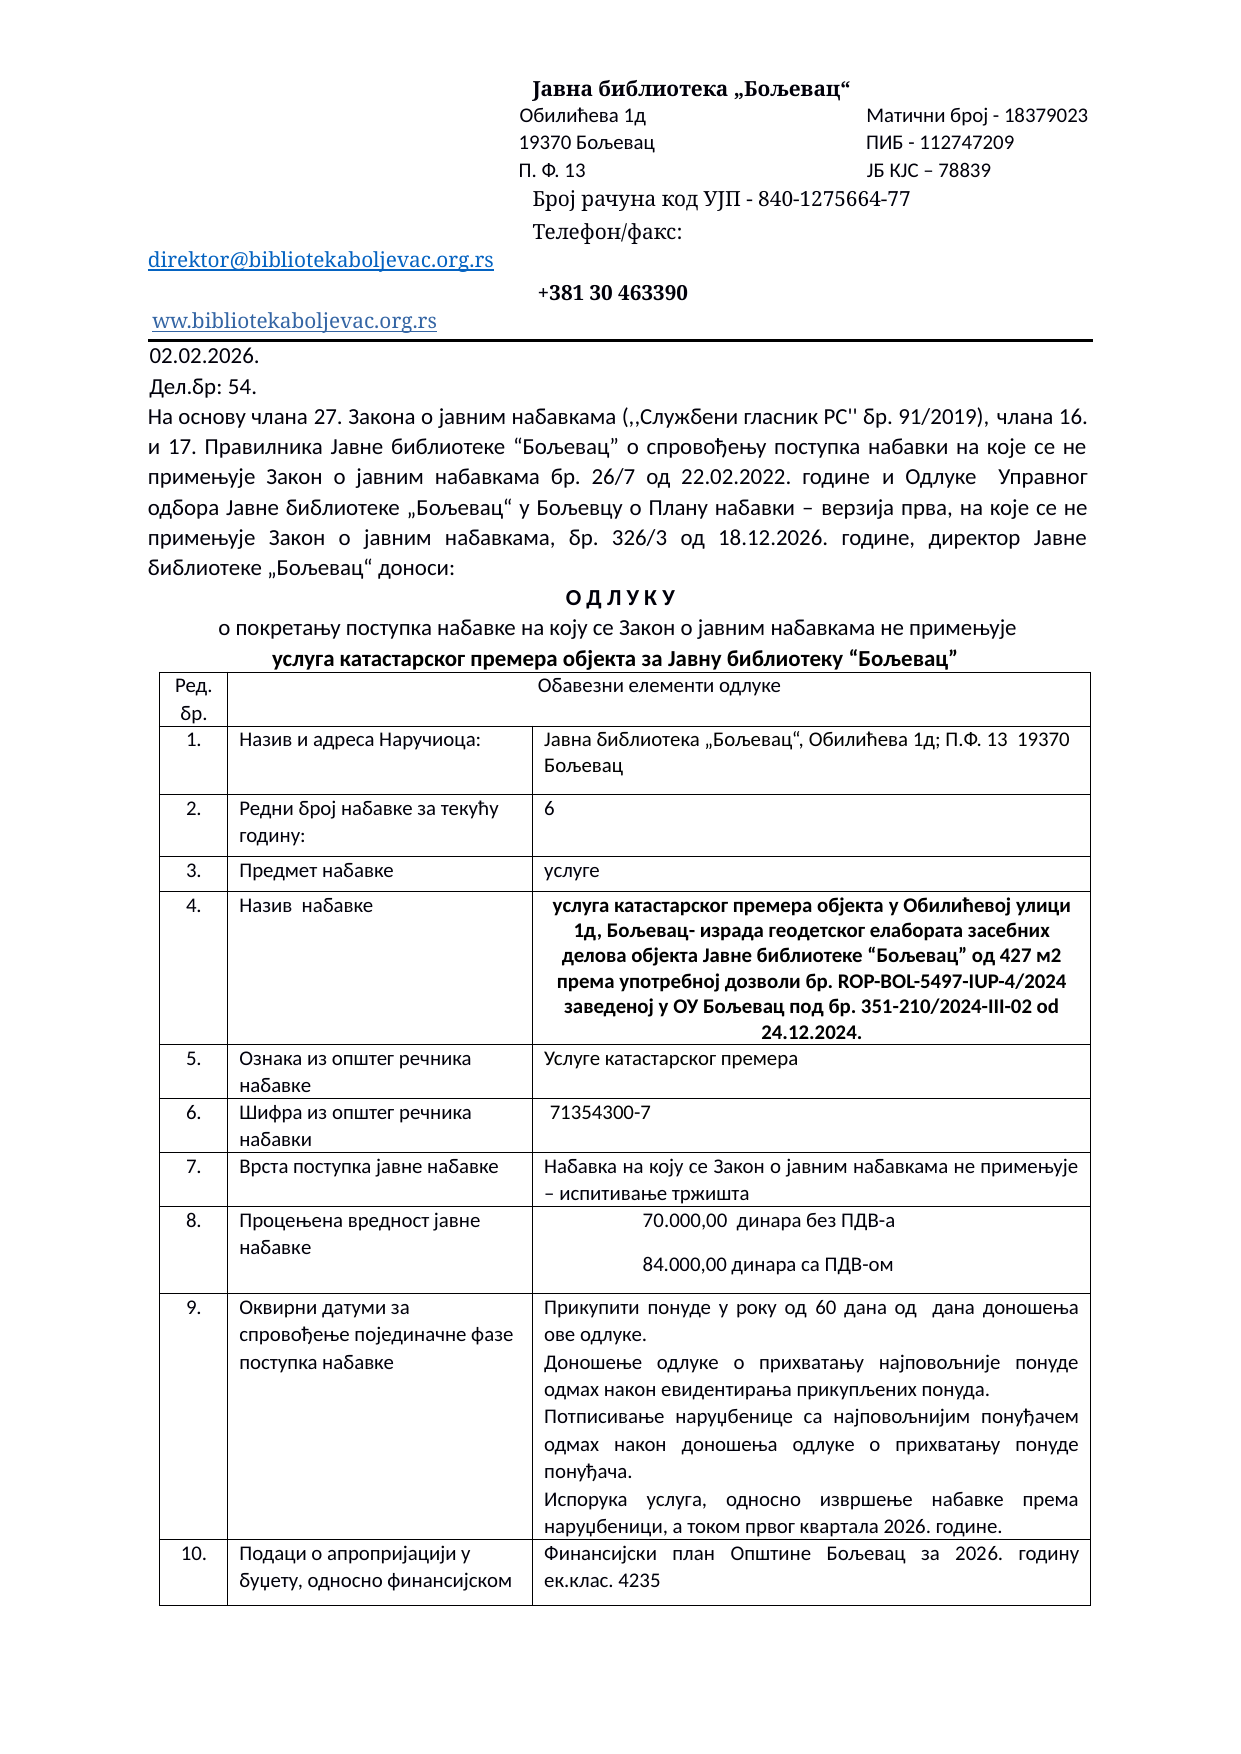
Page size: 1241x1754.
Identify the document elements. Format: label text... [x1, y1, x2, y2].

text На основу члана 27. Закона о јавним набавкама (,,Службени гласник РС'' бр. 91/2019), члана 16. и 17. Правилника Јавне библиотеке “Бољевац” о спровођењу поступка набавки на које се не примењује Закон о јавним набавкама бр. 26/7 од 22.02.2022. године и Одлуке Управног одбора Јавне библиотеке „Бољевац“ у Бољевцу о Плану набавки – верзија прва, на које се не примењује Закон о јавним набавкама, бр. 326/3 од 18.12.2026. године, директор Јавне библиотеке „Бољевац“ доноси: [148, 402, 1088, 581]
table_cell 6. [160, 1099, 227, 1152]
table_cell Набавка на коју се Закон о јавним набавкама не примењује – испитивање тржишта [533, 1153, 1090, 1206]
table_header Обавезни елементи одлуке [228, 673, 1090, 726]
table_cell Подаци о апропријацији у буџету, односно финансијском [228, 1540, 532, 1605]
table_cell 3. [160, 857, 227, 891]
table_cell Шифра из општег речника набавки [228, 1099, 532, 1152]
table_cell 7. [160, 1153, 227, 1206]
table_cell Прикупити понуде у року од 60 дана од дана доношења ове одлуке. Доношење одлуке о прихватању најповољније понуде одмах након евидентирања прикупљених понуда. Потписивање наруџбенице са најповољнијим понуђачем одмах након доношења одлуке о прихватању понуде понуђача. Испорука услуга, односно извршење набавке према наруџбеници, а током првог квартала 2026. године. [533, 1294, 1090, 1539]
table_cell Редни број набавке за текућу годину: [228, 795, 532, 856]
table_cell Јавна библиотека „Бољевац“, Обилићева 1д; П.Ф. 13 19370 Бољевац [533, 727, 1090, 794]
table_cell Назив набавке [228, 892, 532, 1044]
text 02.02.2026. [82, 342, 1159, 369]
table_cell Врста поступка јавне набавке [228, 1153, 532, 1206]
text услуга катастарског премера објекта за Јавну библиотеку “Бољевац” [148, 644, 1093, 672]
table_cell Оквирни датуми за спровођење појединачне фазе поступка набавке [228, 1294, 532, 1539]
table_cell 6 [533, 795, 1090, 856]
table_cell Финансијски план Општине Бољевац за 2026. годину ек.клас. 4235 [533, 1540, 1090, 1605]
table_cell Ознака из општег речника набавке [228, 1045, 532, 1098]
table_cell услуге [533, 857, 1090, 891]
table_cell услуга катастарског премера објекта у Обилићевој улици 1д, Бољевац- израда геодетског елабората засебних делова објекта Јавне библиотеке “Бољевац” од 427 м2 према употребној дозволи бр. ROP-BOL-5497-IUP-4/2024 заведеној у ОУ Бољевац под бр. 351-210/2024-III-02 od 24.12.2024. [533, 892, 1090, 1044]
table_cell 71354300-7 [533, 1099, 1090, 1152]
text Дел.бр: 54. [82, 372, 1159, 400]
table_header Ред. бр. [160, 673, 227, 726]
table_cell 1. [160, 727, 227, 794]
table_cell Услуге катастарског премера [533, 1045, 1090, 1098]
table_cell 4. [160, 892, 227, 1044]
table_cell Предмет набавке [228, 857, 532, 891]
table_cell Процењена вредност јавне набавке [228, 1207, 532, 1293]
table_cell 5. [160, 1045, 227, 1098]
table_cell 2. [160, 795, 227, 856]
table_cell 9. [160, 1294, 227, 1539]
table_cell 10. [160, 1540, 227, 1605]
text О Д Л У К У [148, 583, 1093, 611]
text о покретању поступка набавке на коју се Закон о јавним набавкама не примењује [82, 613, 1159, 641]
table_cell 70.000,00 динара без ПДВ-а 84.000,00 динара са ПДВ-ом [533, 1207, 1090, 1293]
table_cell Назив и адреса Наручиоца: [228, 727, 532, 794]
table_cell 8. [160, 1207, 227, 1293]
